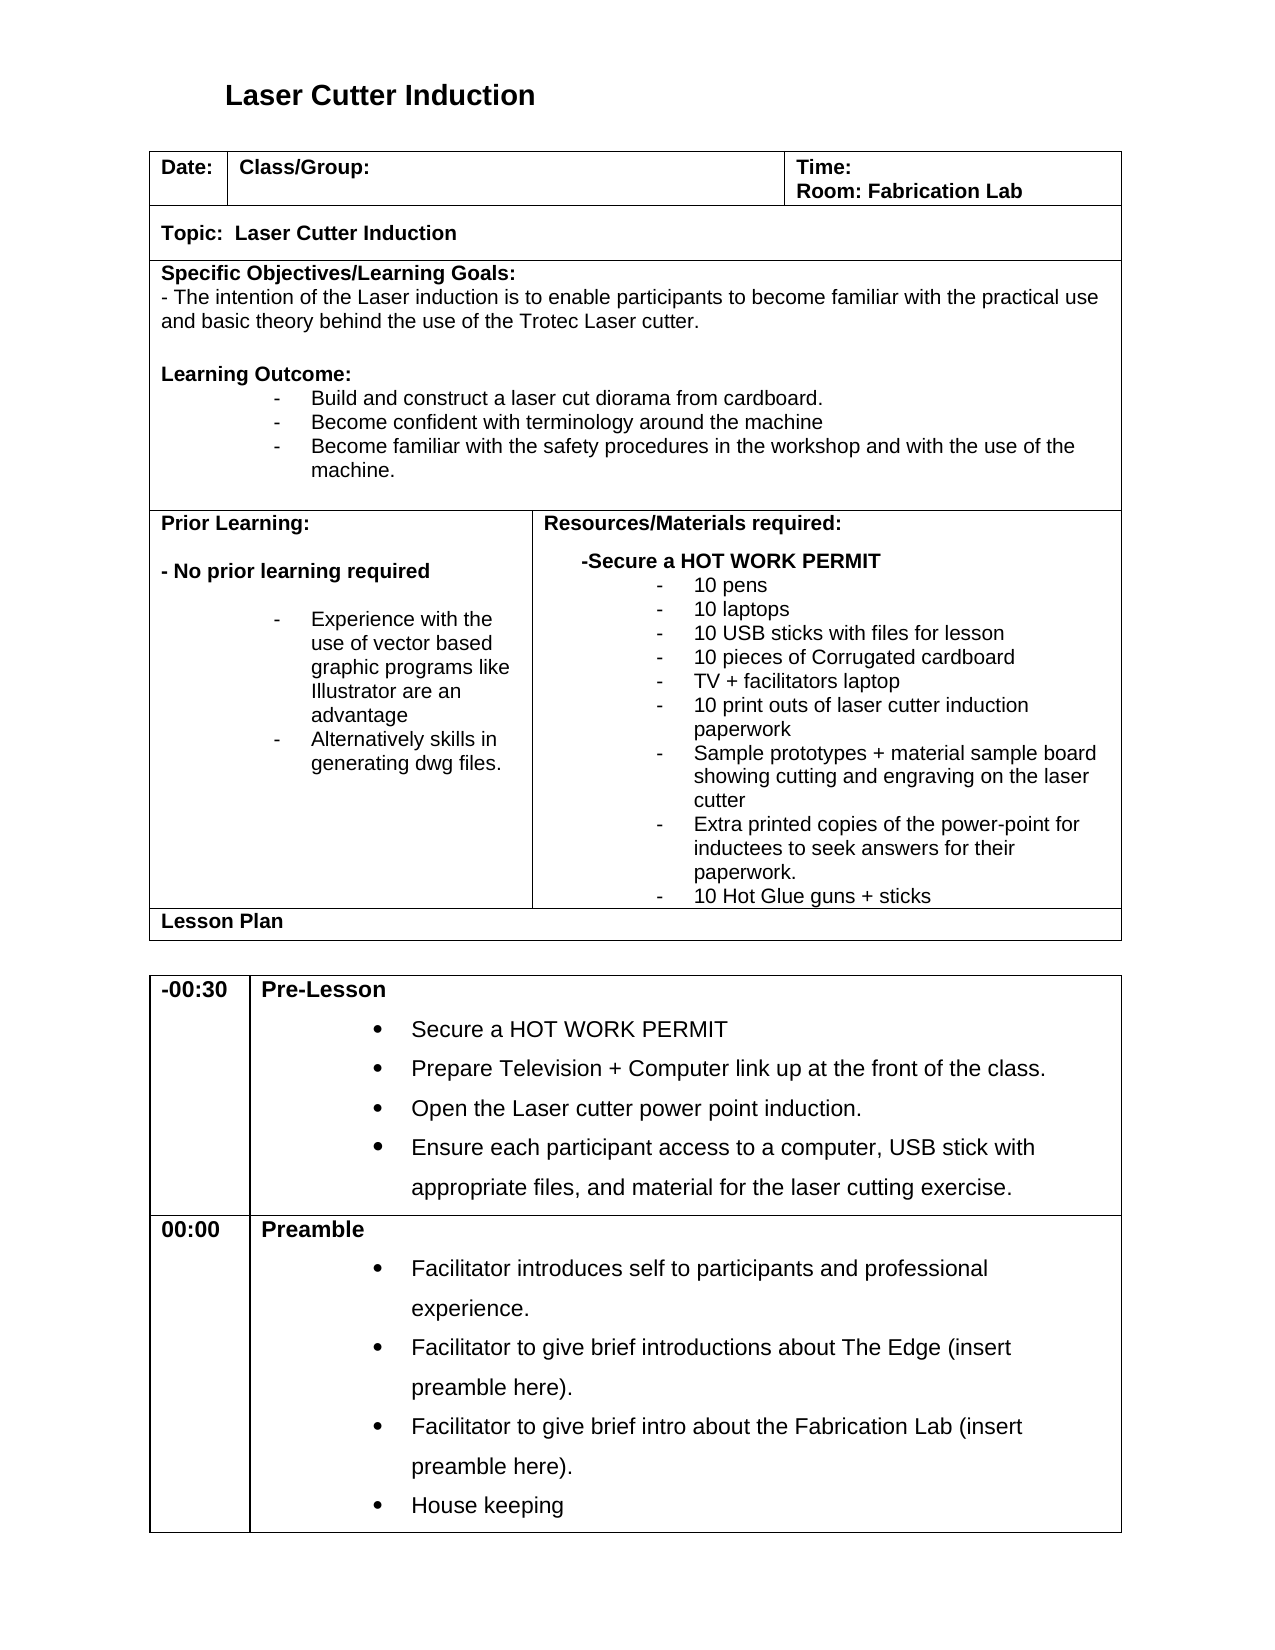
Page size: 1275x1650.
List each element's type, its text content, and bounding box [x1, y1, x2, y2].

table_cell Prior Learning: - No prior learning required Experience with the use of vector based graphic programs like Illustrator are an advantage Alternatively skills in generating dwg files. [150, 511, 532, 908]
table_header Pre-Lesson Secure a HOT WORK PERMIT Prepare Television + Computer link up at the front of the class. Open the Laser cutter power point induction. Ensure each participant access to a computer, USB stick with appropriate files, and material for the laser cutting exercise. [251, 976, 1121, 1215]
table_cell 00:00 [151, 1216, 249, 1532]
table_cell Specific Objectives/Learning Goals: - The intention of the Laser induction is to enable participants to become familiar with the practical use and basic theory behind the use of the Trotec Laser cutter. Learning Outcome: Build and construct a laser cut diorama from cardboard. Become confident with terminology around the machine Become familiar with the safety procedures in the workshop and with the use of the machine. [150, 261, 1121, 510]
table_header Class/Group: [228, 152, 784, 205]
table_cell Lesson Plan [150, 909, 532, 940]
table_cell Preamble Facilitator introduces self to participants and professional experience. Facilitator to give brief introductions about The Edge (insert preamble here). Facilitator to give brief intro about the Fabrication Lab (insert preamble here). House keeping In case of emergency… Bathrooms Specific Fabrication Lab OHS considerations [251, 1216, 1121, 1532]
table_cell [532, 909, 1121, 940]
table_header Time: Room: Fabrication Lab [785, 152, 1121, 205]
table_cell Resources/Materials required: -Secure a HOT WORK PERMIT 10 pens 10 laptops 10 USB sticks with files for lesson 10 pieces of Corrugated cardboard TV + facilitators laptop 10 print outs of laser cutter induction paperwork Sample prototypes + material sample board showing cutting and engraving on the laser cutter Extra printed copies of the power-point for inductees to seek answers for their paperwork. 10 Hot Glue guns + sticks [533, 511, 1121, 908]
table_cell Topic: Laser Cutter Induction [150, 206, 1121, 260]
table_header -00:30 [151, 976, 249, 1215]
text Laser Cutter Induction [150, 74, 1125, 112]
table_header Date: [150, 152, 227, 205]
